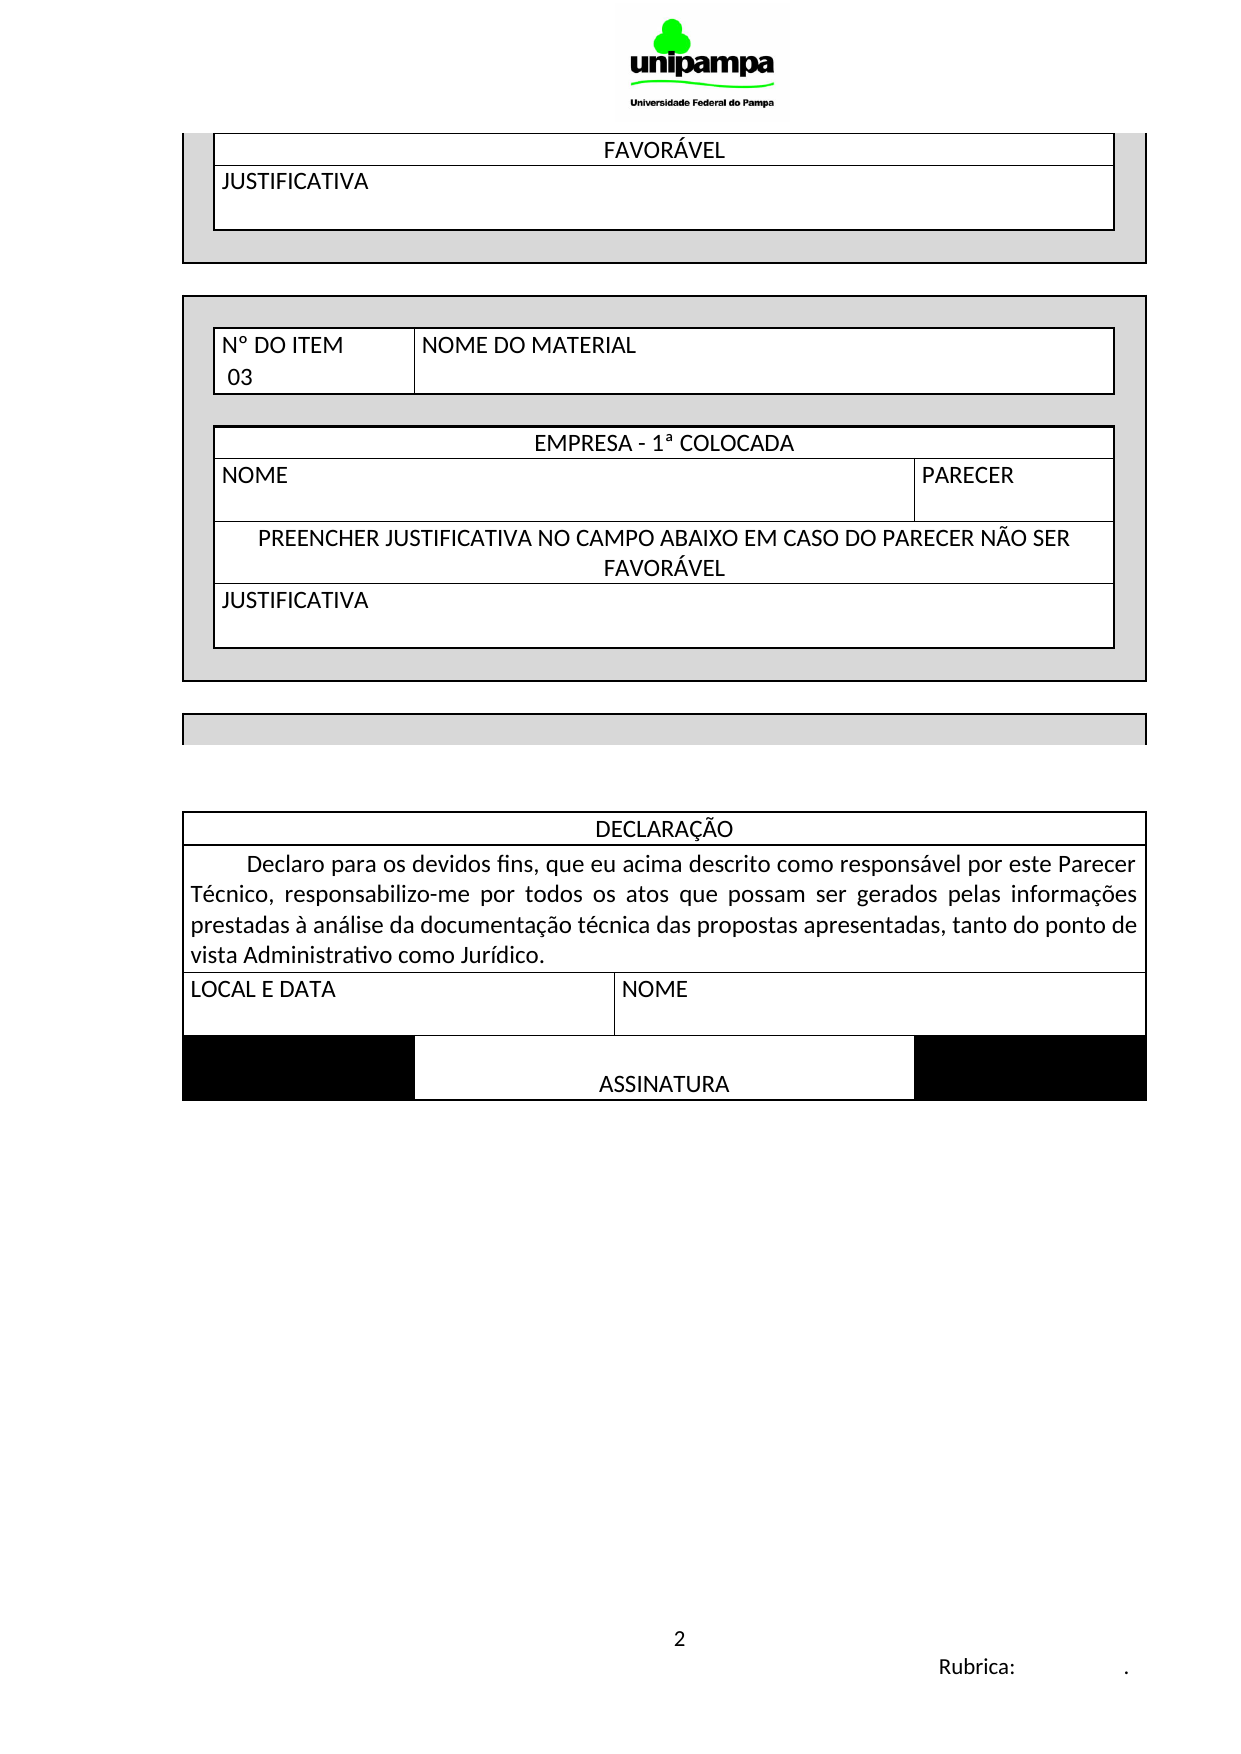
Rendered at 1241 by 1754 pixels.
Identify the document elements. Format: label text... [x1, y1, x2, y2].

table_cell NOME DO MATERIAL [415, 329, 1113, 360]
table_cell [614, 778, 714, 811]
table_cell JUSTIFICATIVA [215, 166, 1113, 196]
table_cell [814, 778, 914, 811]
table_cell PREENCHER JUSTIFICATIVA NO CAMPO ABAIXO EM CASO DO PARECER NÃO SER FAVORÁVEL [215, 522, 1113, 583]
table_cell [1114, 745, 1146, 778]
table_cell [314, 264, 414, 294]
table_cell [1114, 264, 1146, 294]
table_header [184, 715, 1145, 745]
table_cell [215, 196, 1113, 229]
table_cell [414, 264, 514, 294]
table_cell [183, 745, 214, 778]
table_cell [414, 745, 514, 778]
table_cell [314, 745, 414, 778]
table_cell NOME [615, 973, 1145, 1003]
table_cell DECLARAÇÃO [184, 813, 1145, 844]
table_cell [714, 264, 814, 294]
table_cell JUSTIFICATIVA [215, 584, 1113, 614]
table_cell 03 [215, 360, 414, 393]
table_cell [184, 647, 1145, 680]
table_cell [1014, 745, 1114, 778]
table_cell [214, 745, 314, 778]
table_cell [314, 778, 414, 811]
table_cell [914, 778, 1014, 811]
table_cell [215, 490, 914, 521]
table_cell PARECER [915, 459, 1113, 489]
table_cell [1114, 778, 1146, 811]
table_cell [184, 327, 214, 647]
table_cell ASSINATURA [415, 1066, 914, 1099]
table_cell [184, 1036, 414, 1099]
table_cell [214, 264, 314, 294]
table_cell [915, 1036, 1145, 1099]
table_cell FAVORÁVEL [215, 134, 1113, 164]
table_cell [183, 778, 214, 811]
table_cell [184, 229, 1145, 262]
table_cell [415, 360, 1113, 393]
table_cell [184, 1004, 614, 1035]
table_cell [1014, 264, 1114, 294]
table_cell [414, 778, 514, 811]
table_cell [184, 133, 213, 229]
table_cell [814, 745, 914, 778]
table_cell [214, 778, 314, 811]
table_cell [1014, 778, 1114, 811]
table_cell LOCAL E DATA [184, 973, 614, 1003]
table_cell [514, 745, 614, 778]
table_cell [615, 1004, 1145, 1035]
table_cell Declaro para os devidos fins, que eu acima descrito como responsável por este Parecer Técnico, responsabilizo-me por todos os atos que possam ser gerados pelas informações prestadas à análise da documentação técnica das propostas apresentadas, tanto do ponto de vista Administrativo como Jurídico. [184, 846, 1145, 972]
table_cell [215, 614, 1113, 647]
table_cell [814, 264, 914, 294]
table_cell [184, 297, 1145, 327]
table_cell [183, 264, 214, 294]
table_cell EMPRESA - 1ª COLOCADA [215, 428, 1113, 458]
table_cell [514, 778, 614, 811]
table_cell [914, 745, 1014, 778]
table_cell [915, 490, 1113, 521]
table_cell [714, 778, 814, 811]
table_cell [415, 1036, 914, 1066]
table_cell [214, 395, 1114, 425]
table_cell [1115, 133, 1145, 229]
table_cell [1114, 327, 1145, 647]
table_cell [614, 264, 714, 294]
table_cell [914, 264, 1014, 294]
table_cell Nº DO ITEM [215, 329, 414, 360]
table_cell [614, 745, 714, 778]
table_cell [714, 745, 814, 778]
table_cell [514, 264, 614, 294]
table_cell NOME [215, 459, 914, 489]
